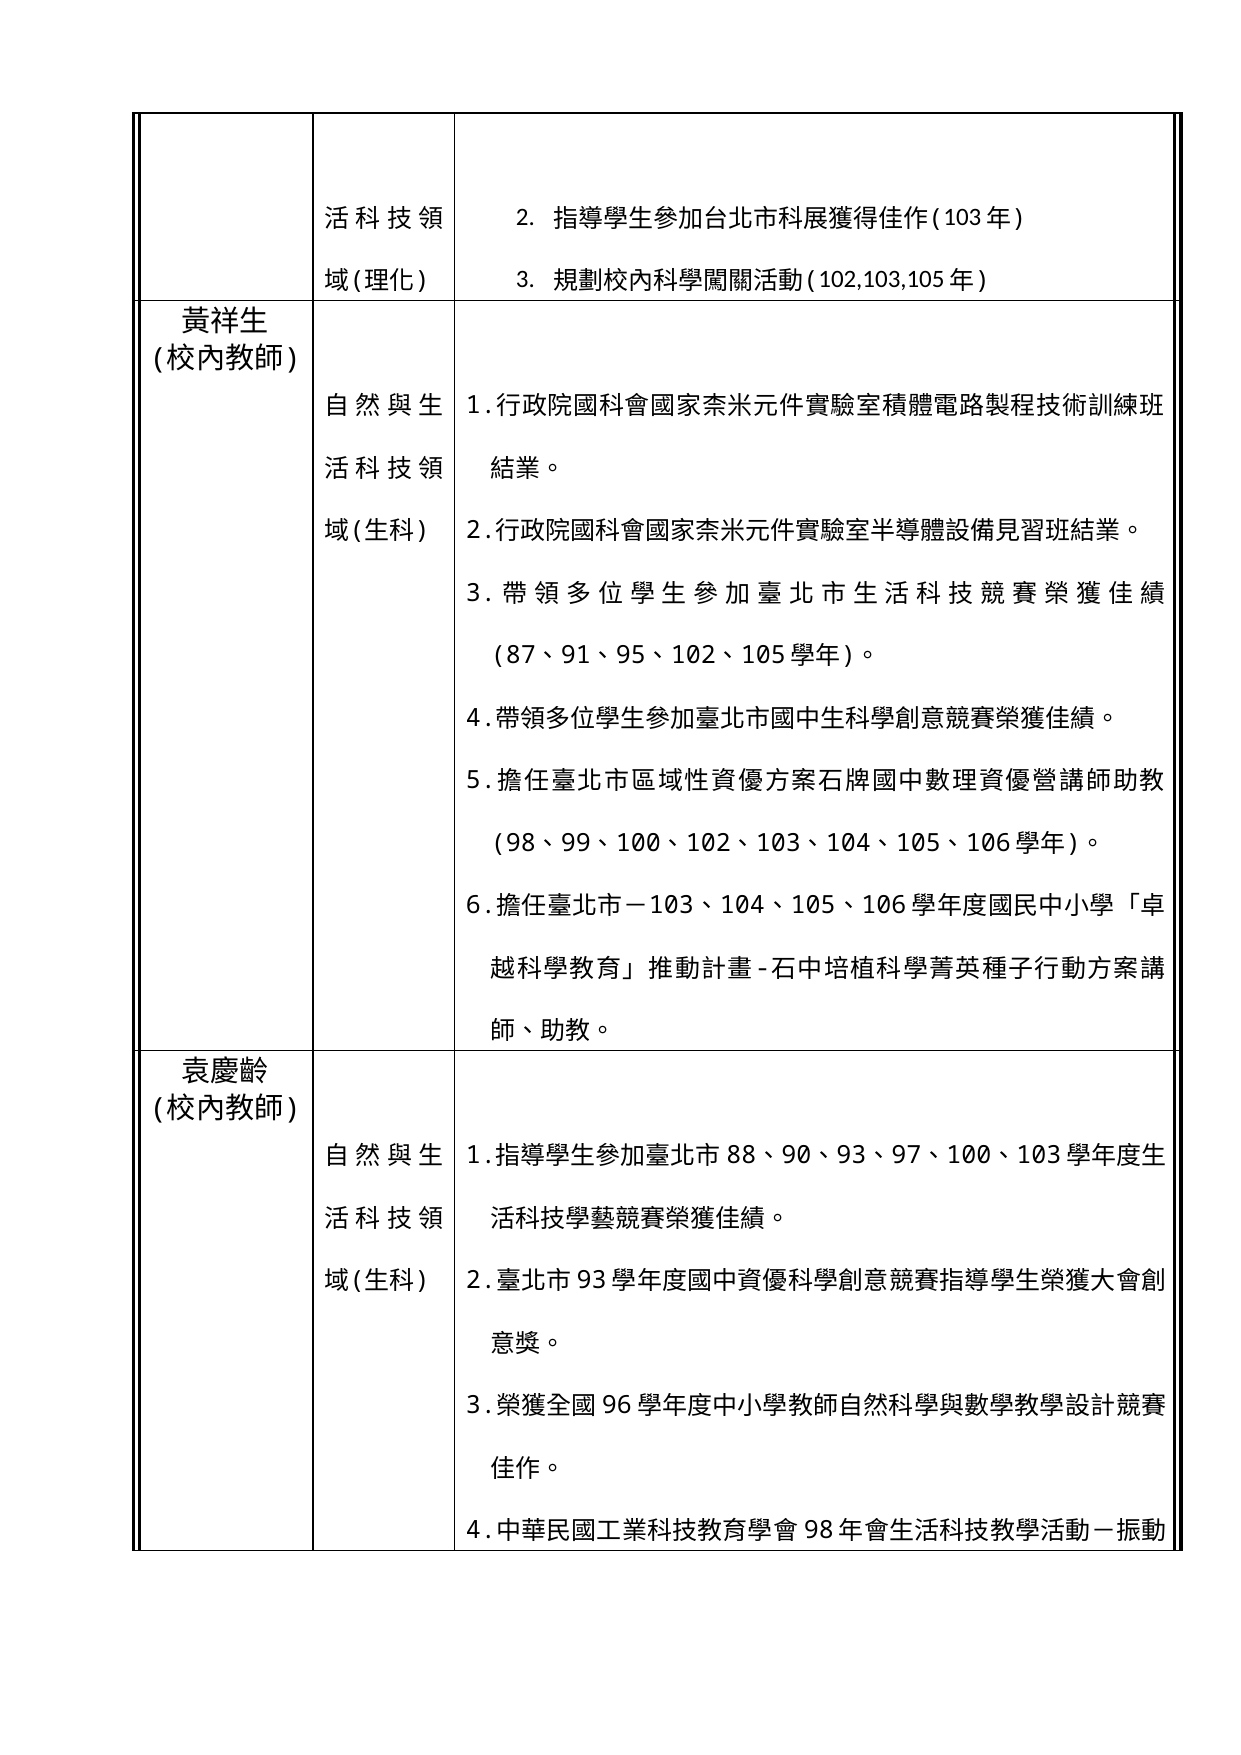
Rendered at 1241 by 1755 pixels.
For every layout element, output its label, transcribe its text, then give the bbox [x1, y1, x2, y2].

table_cell 黃祥生 (校內教師) [141, 301, 312, 1050]
table_cell 自然與生活科技領域(生科) [314, 301, 454, 1050]
table_cell 擔任106年區域衛星資優學生指導教師。 指導學生參加台北市科展獲得佳作(103年) 規劃校內科學闖關活動(102,103,105年) [455, 114, 1173, 300]
table_cell 袁慶齡 (校內教師) [141, 1051, 312, 1550]
table_cell 自然與生活科技領域(生科) [314, 1051, 454, 1550]
table_cell 活科技領域(理化) [314, 114, 454, 300]
table_cell 1.指導學生參加臺北市88、90、93、97、100、103學年度生活科技學藝競賽榮獲佳績。 2.臺北市93學年度國中資優科學創意競賽指導學生榮獲大會創意獎。 3.榮獲全國96學年度中小學教師自然科學與數學教學設計競賽佳作。 4.中華民國工業科技教育學會98年會生活科技教學活動－振動 [455, 1051, 1173, 1550]
table_cell 1.行政院國科會國家柰米元件實驗室積體電路製程技術訓練班結業。 2.行政院國科會國家柰米元件實驗室半導體設備見習班結業。 3.帶領多位學生參加臺北市生活科技競賽榮獲佳績(87、91、95、102、105學年)。 4.帶領多位學生參加臺北市國中生科學創意競賽榮獲佳績。 5.擔任臺北市區域性資優方案石牌國中數理資優營講師助教(98、99、100、102、103、104、105、106學年)。 6.擔任臺北市－103、104、105、106學年度國民中小學「卓越科學教育」推動計畫-石中培植科學菁英種子行動方案講師、助教。 [455, 301, 1173, 1050]
table_cell [141, 114, 312, 300]
